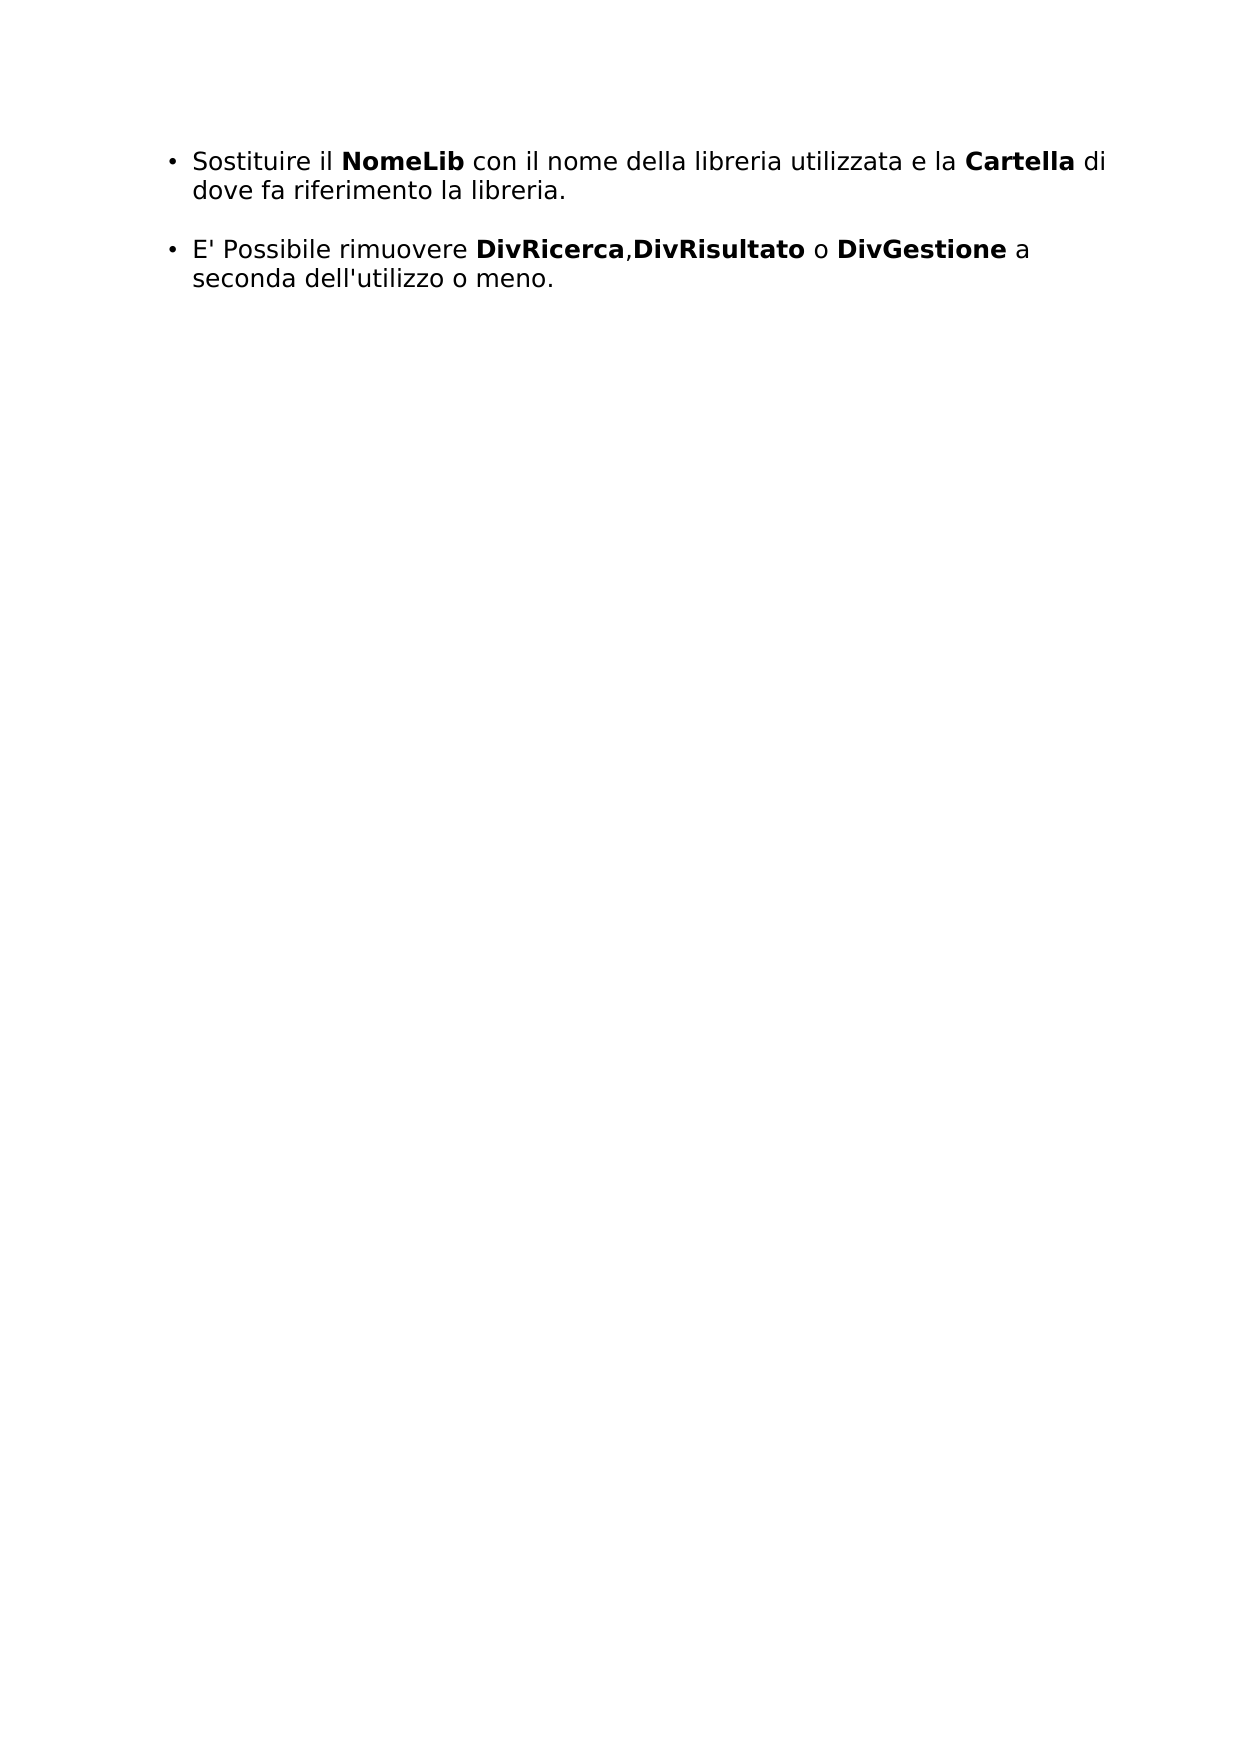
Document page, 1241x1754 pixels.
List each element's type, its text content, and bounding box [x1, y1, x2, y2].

list [236, 118, 1122, 147]
list Sostituire il NomeLib con il nome della libreria utilizzata e la Cartella di dove fa riferimento la libreria. [177, 147, 1122, 235]
list E' Possibile rimuovere DivRicerca,DivRisultato o DivGestione a seconda dell'utilizzo o meno. [177, 235, 1122, 322]
